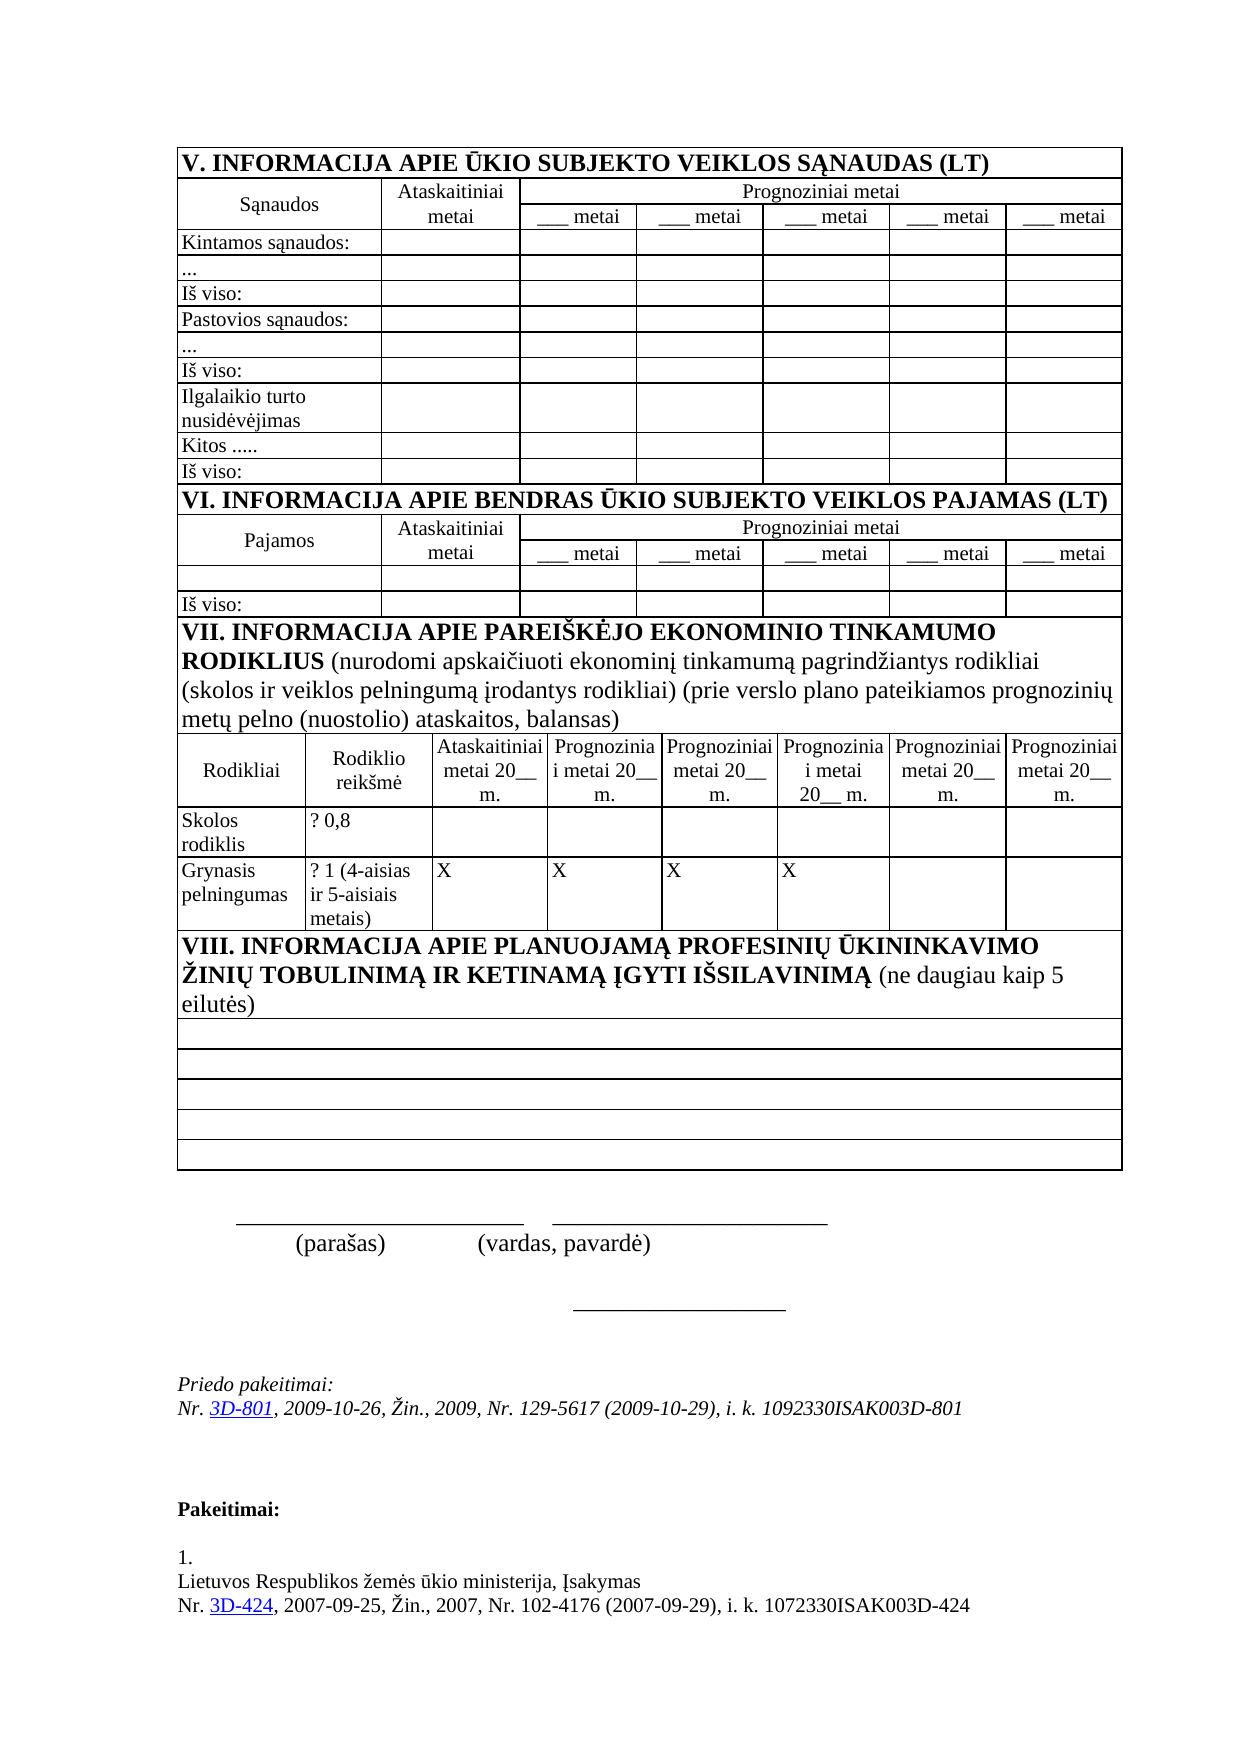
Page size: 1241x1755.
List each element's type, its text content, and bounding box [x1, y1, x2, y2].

table_cell Skolos rodiklis [178, 808, 305, 856]
table_cell [1007, 256, 1121, 280]
text (parašas) (vardas, pavardė) [177, 1228, 1181, 1257]
table_cell Pastovios sąnaudos: [178, 307, 381, 331]
table_cell [764, 333, 889, 357]
table_cell [521, 256, 636, 280]
table_cell Prognoziniai metai 20__ m. [663, 734, 777, 806]
table_cell [764, 256, 889, 280]
table_cell [764, 307, 889, 331]
table_cell [890, 858, 1005, 930]
table_cell [778, 808, 889, 856]
table_cell Prognoziniai metai 20__ m. [778, 734, 889, 806]
table_cell [890, 808, 1005, 856]
table_cell [890, 333, 1005, 357]
table_cell [521, 433, 636, 457]
table_cell [178, 1019, 1121, 1048]
table_cell [178, 1140, 1121, 1169]
table_cell ... [178, 256, 381, 280]
text Nr. 3D-424, 2007-09-25, Žin., 2007, Nr. 102-4176 (2007-09-29), i. k. 1072330ISAK003D-424 [177, 1593, 1181, 1617]
table_cell ___ metai [890, 541, 1005, 565]
table_cell Ilgalaikio turto nusidėvėjimas [178, 384, 381, 432]
table_cell [178, 1080, 1121, 1108]
table_cell [521, 592, 636, 616]
table_cell [521, 358, 636, 382]
table_cell [1007, 433, 1121, 457]
table_cell [382, 459, 519, 483]
table_cell VI. INFORMACIJA APIE BENDRAS ŪKIO SUBJEKTO VEIKLOS PAJAMAS (LT) [178, 485, 1121, 513]
table_cell [178, 566, 381, 590]
table_cell ___ metai [890, 205, 1005, 228]
table_cell [521, 384, 636, 432]
table_cell [1007, 808, 1121, 856]
table_cell [890, 230, 1005, 254]
table_cell Iš viso: [178, 281, 381, 305]
table_cell <=? 0,8 [306, 808, 432, 856]
table_cell [890, 358, 1005, 382]
table_cell [890, 256, 1005, 280]
text Nr. 3D-801, 2009-10-26, Žin., 2009, Nr. 129-5617 (2009-10-29), i. k. 1092330ISAK003D-801 [177, 1396, 1181, 1420]
table_cell ___ metai [764, 205, 889, 228]
table_cell [637, 281, 762, 305]
table_cell [1007, 384, 1121, 432]
table_cell [890, 384, 1005, 432]
table_cell [637, 307, 762, 331]
table_cell Iš viso: [178, 459, 381, 483]
table_cell [1007, 281, 1121, 305]
table_cell Grynasis pelningumas [178, 858, 305, 930]
table_cell Prognoziniai metai 20__ m. [548, 734, 661, 806]
table_cell [637, 592, 762, 616]
table_cell Kitos ..... [178, 433, 381, 457]
table_cell [178, 1050, 1121, 1078]
table_cell [764, 459, 889, 483]
table_cell [663, 808, 777, 856]
table_cell X [433, 858, 547, 930]
table_cell Kintamos sąnaudos: [178, 230, 381, 254]
table_cell [764, 566, 889, 590]
table_cell [1007, 592, 1121, 616]
table_cell Prognoziniai metai [521, 179, 1121, 203]
table_cell ___ metai [521, 205, 636, 228]
table_cell [1007, 230, 1121, 254]
text Lietuvos Respublikos žemės ūkio ministerija, Įsakymas [177, 1569, 1181, 1593]
table_cell [521, 566, 636, 590]
table_cell ___ metai [637, 205, 762, 228]
table_cell [382, 333, 519, 357]
table_cell Prognoziniai metai 20__ m. [1007, 734, 1121, 806]
text 1. [177, 1545, 1181, 1569]
table_cell Iš viso: [178, 592, 381, 616]
table_cell VIII. INFORMACIJA APIE PLANUOJAMĄ PROFESINIŲ ŪKININKAVIMO ŽINIŲ TOBULINIMĄ IR KETINAMĄ ĮGYTI IŠSILAVINIMĄ (ne daugiau kaip 5 eilutės) [178, 931, 1121, 1017]
table_cell [890, 281, 1005, 305]
table_cell [178, 1110, 1121, 1139]
table_cell [382, 433, 519, 457]
text Priedo pakeitimai: [177, 1372, 1181, 1396]
table_cell ___ metai [521, 541, 636, 565]
table_cell [382, 281, 519, 305]
table_cell X [778, 858, 889, 930]
table_cell [637, 566, 762, 590]
table_cell Iš viso: [178, 358, 381, 382]
text Pakeitimai: [177, 1497, 1181, 1521]
text _________________ [177, 1286, 1181, 1314]
table_cell [764, 433, 889, 457]
table_cell [521, 230, 636, 254]
table_cell [764, 281, 889, 305]
table_cell [382, 230, 519, 254]
table_cell X [548, 858, 661, 930]
table_header V. INFORMACIJA APIE ŪKIO SUBJEKTO VEIKLOS SĄNAUDAS (LT) [178, 148, 1121, 177]
table_cell Prognoziniai metai [521, 515, 1121, 539]
table_cell [637, 358, 762, 382]
table_cell [764, 358, 889, 382]
text _______________________ ______________________ [177, 1199, 1181, 1228]
table_cell Rodikliai [178, 734, 305, 806]
table_cell Ataskaitiniai metai [382, 515, 519, 565]
table_cell [1007, 566, 1121, 590]
table_cell Prognoziniai metai 20__ m. [890, 734, 1005, 806]
table_cell Ataskaitiniai metai [382, 179, 519, 228]
table_cell Pajamos [178, 515, 381, 565]
table_cell [764, 592, 889, 616]
table_cell [382, 256, 519, 280]
table_cell [637, 230, 762, 254]
table_cell [382, 358, 519, 382]
table_cell VII. INFORMACIJA APIE PAREIŠKĖJO EKONOMINIO TINKAMUMO RODIKLIUS (nurodomi apskaičiuoti ekonominį tinkamumą pagrindžiantys rodikliai (skolos ir veiklos pelningumą įrodantys rodikliai) (prie verslo plano pateikiamos prognozinių metų pelno (nuostolio) ataskaitos, balansas) [178, 618, 1121, 732]
table_cell [1007, 459, 1121, 483]
table_cell [1007, 333, 1121, 357]
table_cell [433, 808, 547, 856]
table_cell [890, 566, 1005, 590]
table_cell [764, 384, 889, 432]
table_cell ... [178, 333, 381, 357]
table_cell [521, 333, 636, 357]
table_cell ___ metai [764, 541, 889, 565]
table_cell [890, 459, 1005, 483]
table_cell [890, 592, 1005, 616]
table_cell Ataskaitiniai metai 20__ m. [433, 734, 547, 806]
table_cell [637, 433, 762, 457]
table_cell Sąnaudos [178, 179, 381, 228]
table_cell [382, 592, 519, 616]
table_cell [521, 307, 636, 331]
table_cell [382, 384, 519, 432]
table_cell [637, 459, 762, 483]
table_cell ___ metai [1007, 205, 1121, 228]
table_cell >=? 1 (4-aisias ir 5-aisiais metais) [306, 858, 432, 930]
table_cell [637, 333, 762, 357]
table_cell [764, 230, 889, 254]
table_cell [637, 384, 762, 432]
table_cell [1007, 858, 1121, 930]
table_cell Rodiklio reikšmė [306, 734, 432, 806]
table_cell [637, 256, 762, 280]
table_cell [382, 307, 519, 331]
table_cell ___ metai [1007, 541, 1121, 565]
table_cell [1007, 307, 1121, 331]
table_cell X [663, 858, 777, 930]
table_cell [890, 307, 1005, 331]
table_cell [521, 281, 636, 305]
table_cell [1007, 358, 1121, 382]
table_cell [890, 433, 1005, 457]
table_cell [382, 566, 519, 590]
table_cell [521, 459, 636, 483]
table_cell ___ metai [637, 541, 762, 565]
table_cell [548, 808, 661, 856]
